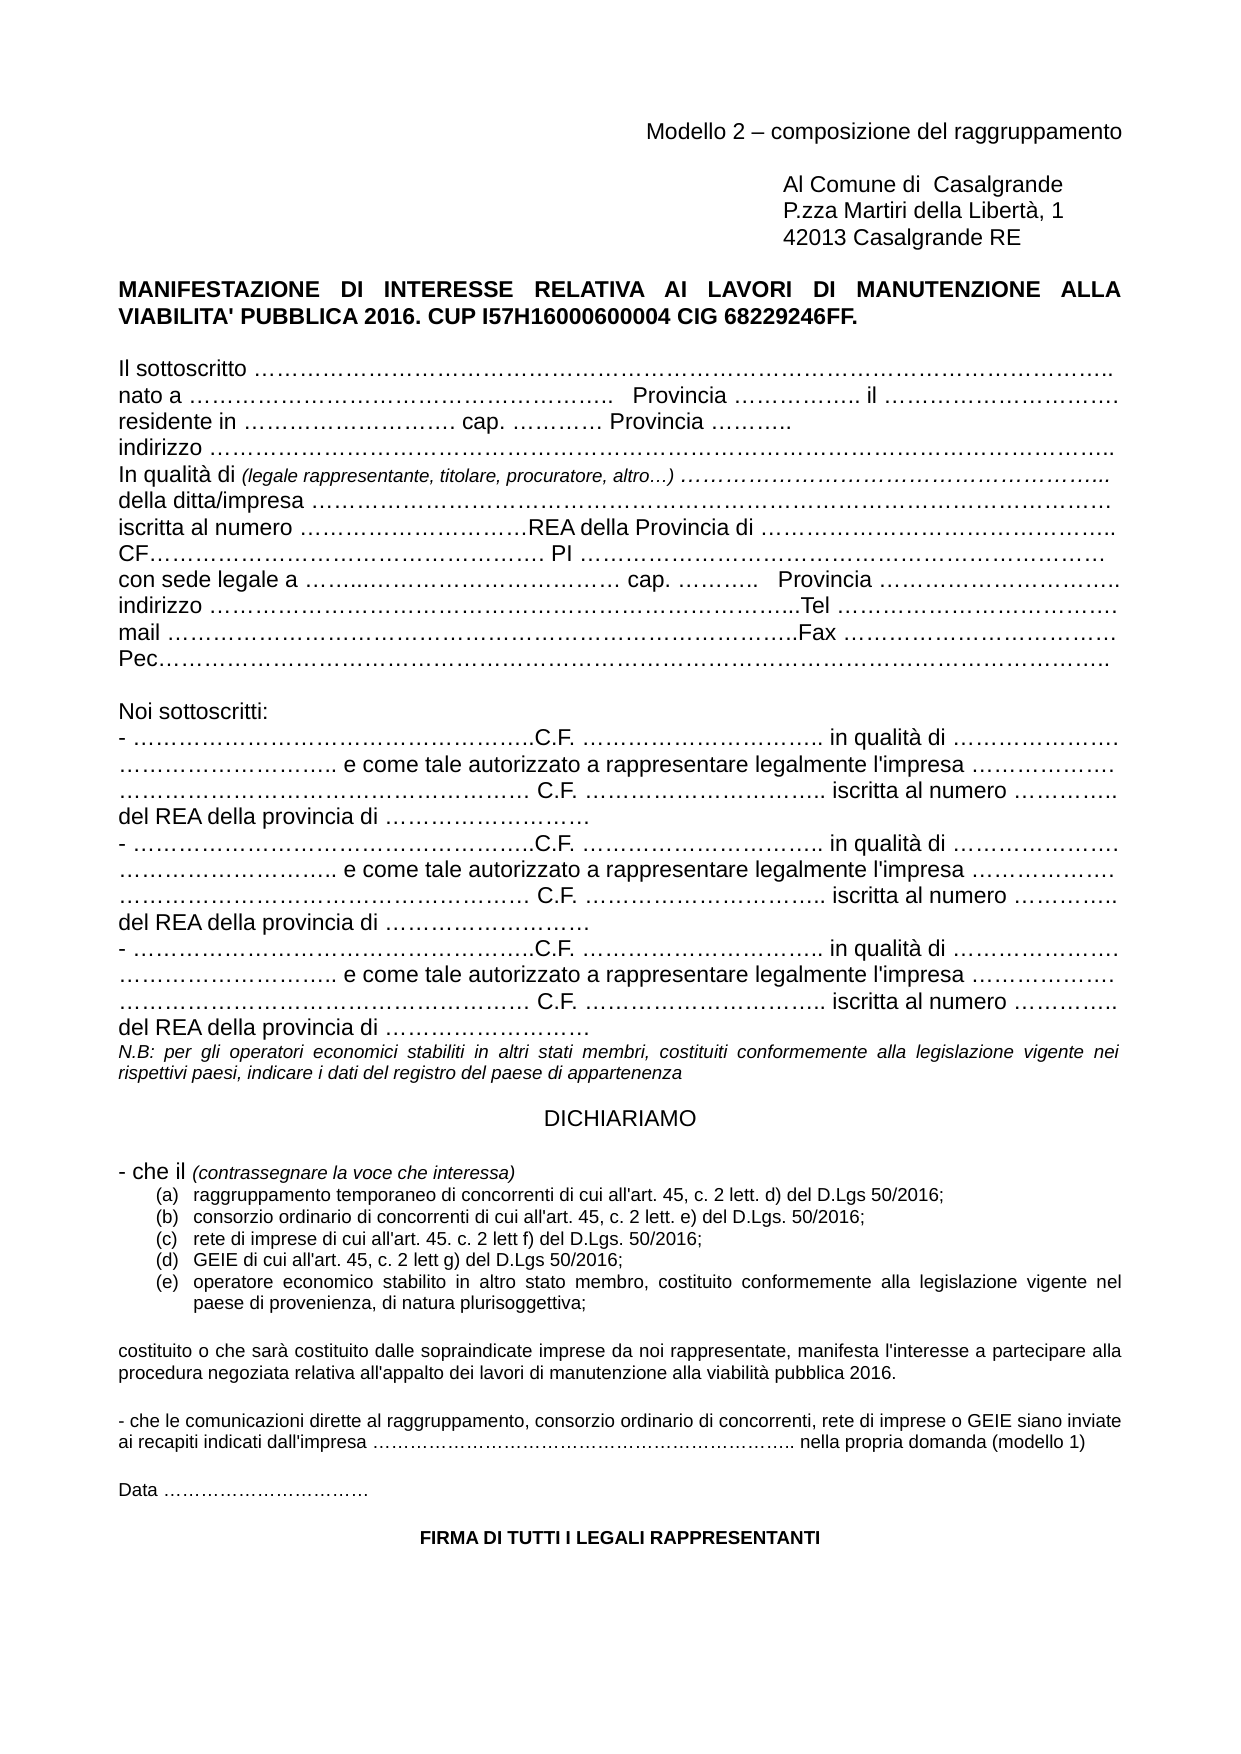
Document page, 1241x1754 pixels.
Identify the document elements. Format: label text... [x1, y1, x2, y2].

text Al Comune di Casalgrande [118, 171, 1122, 197]
text FIRMA DI TUTTI I LEGALI RAPPRESENTANTI [118, 1527, 1122, 1548]
text ……………………………………………… C.F. ………………………….. iscritta al numero ………….. [118, 988, 1122, 1014]
text - ……………………………………………..C.F. ………………………….. in qualità di …………………. [118, 935, 1122, 961]
text iscritta al numero …………………………REA della Provincia di ……………………………………….. [118, 513, 1122, 540]
text del REA della provincia di ……………………… [118, 803, 1122, 830]
text P.zza Martiri della Libertà, 1 [118, 197, 1122, 223]
text Data …………………………… [118, 1479, 1122, 1501]
text ……………………….. e come tale autorizzato a rappresentare legalmente l'impresa ………………. [118, 856, 1122, 882]
text costituito o che sarà costituito dalle sopraindicate imprese da noi rappresentate, manifesta l'interesse a partecipare alla procedura negoziata relativa all'appalto dei lavori di manutenzione alla viabilità pubblica 2016. [118, 1340, 1122, 1383]
text DICHIARIAMO [118, 1105, 1122, 1132]
list GEIE di cui all'art. 45, c. 2 lett g) del D.Lgs 50/2016; [156, 1249, 1122, 1271]
text con sede legale a ……...…………………………… cap. ……….. Provincia ………………………….. [118, 566, 1122, 592]
text Il sottoscritto ………………………………………………………………………………………………….. [118, 355, 1122, 382]
text In qualità di (legale rappresentante, titolare, procuratore, altro…) ………………………………………………... [118, 461, 1122, 487]
text - ……………………………………………..C.F. ………………………….. in qualità di …………………. [118, 724, 1122, 751]
text Pec…………………………………………………………………………………………………………….. [118, 645, 1122, 672]
text del REA della provincia di ……………………… [118, 1014, 1122, 1041]
text Modello 2 – composizione del raggruppamento [118, 118, 1122, 144]
text Noi sottoscritti: [118, 698, 1122, 724]
text - che il (contrassegnare la voce che interessa) [118, 1158, 1122, 1184]
text della ditta/impresa …………………………………………………………………………………………… [118, 487, 1122, 513]
list consorzio ordinario di concorrenti di cui all'art. 45, c. 2 lett. e) del D.Lgs. 50/2016; [156, 1206, 1122, 1227]
list raggruppamento temporaneo di concorrenti di cui all'art. 45, c. 2 lett. d) del D.Lgs 50/2016; [156, 1184, 1122, 1206]
text residente in ………………………. cap. ………… Provincia ……….. [118, 408, 1122, 434]
list rete di imprese di cui all'art. 45. c. 2 lett f) del D.Lgs. 50/2016; [156, 1227, 1122, 1249]
text mail ………………………………………………………………………..Fax ……………………………… [118, 619, 1122, 645]
text ……………………………………………… C.F. ………………………….. iscritta al numero ………….. [118, 882, 1122, 909]
text MANIFESTAZIONE DI INTERESSE RELATIVA AI LAVORI DI MANUTENZIONE ALLA VIABILITA' PUBBLICA 2016. CUP I57H16000600004 CIG 68229246FF. [118, 276, 1122, 329]
text 42013 Casalgrande RE [118, 223, 1122, 250]
text CF……………………………………………. PI …………………………………………………………… [118, 540, 1122, 566]
text ……………………….. e come tale autorizzato a rappresentare legalmente l'impresa ………………. [118, 961, 1122, 988]
text nato a ……………………………………………….. Provincia …………….. il …………………………. [118, 382, 1122, 408]
text ……………………….. e come tale autorizzato a rappresentare legalmente l'impresa ………………. [118, 751, 1122, 777]
text ……………………………………………… C.F. ………………………….. iscritta al numero ………….. [118, 777, 1122, 803]
text - che le comunicazioni dirette al raggruppamento, consorzio ordinario di concorrenti, rete di imprese o GEIE siano inviate ai recapiti indicati dall'impresa ………………………………………………………….. nella propria domanda (modello 1) [118, 1409, 1122, 1453]
text N.B: per gli operatori economici stabiliti in altri stati membri, costituiti conformemente alla legislazione vigente nei rispettivi paesi, indicare i dati del registro del paese di appartenenza [118, 1041, 1122, 1084]
text indirizzo …………………………………………………………………...Tel ………………………………. [118, 592, 1122, 619]
text - ……………………………………………..C.F. ………………………….. in qualità di …………………. [118, 830, 1122, 856]
text indirizzo ……………………………………………………………………………………………………….. [118, 434, 1122, 461]
list operatore economico stabilito in altro stato membro, costituito conformemente alla legislazione vigente nel paese di provenienza, di natura plurisoggettiva; [156, 1271, 1122, 1314]
text del REA della provincia di ……………………… [118, 909, 1122, 935]
